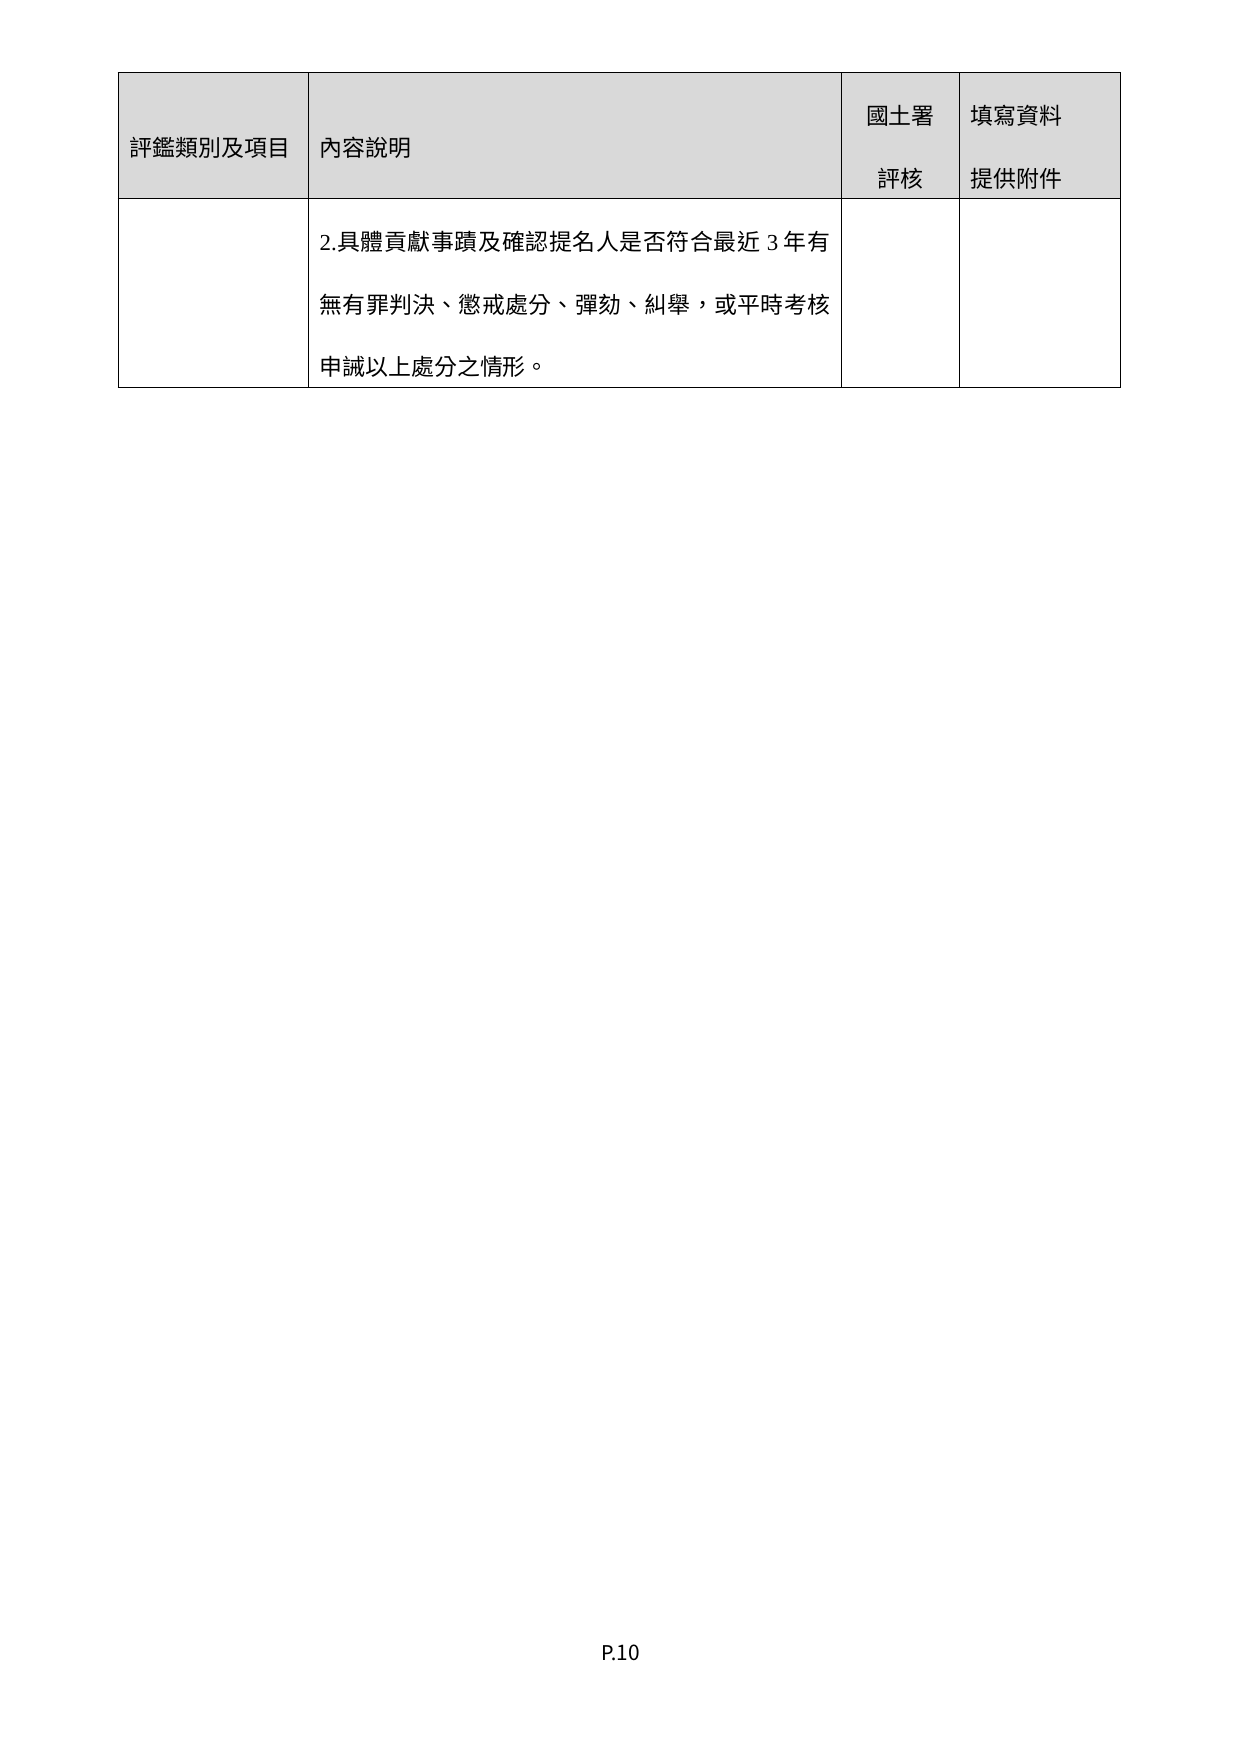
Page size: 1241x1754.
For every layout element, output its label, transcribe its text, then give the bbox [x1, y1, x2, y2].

table_cell [960, 199, 1120, 387]
table_cell 2.具體貢獻事蹟及確認提名人是否符合最近3年有無有罪判決、懲戒處分、彈劾、糾舉，或平時考核申誡以上處分之情形。 [309, 199, 841, 387]
table_cell [842, 199, 959, 387]
table_cell [119, 199, 308, 387]
table_header 國土署 評核 [842, 73, 959, 198]
table_header 填寫資料 提供附件 [960, 73, 1120, 198]
table_header 內容說明 [309, 73, 841, 198]
table_header 評鑑類別及項目 [119, 73, 308, 198]
